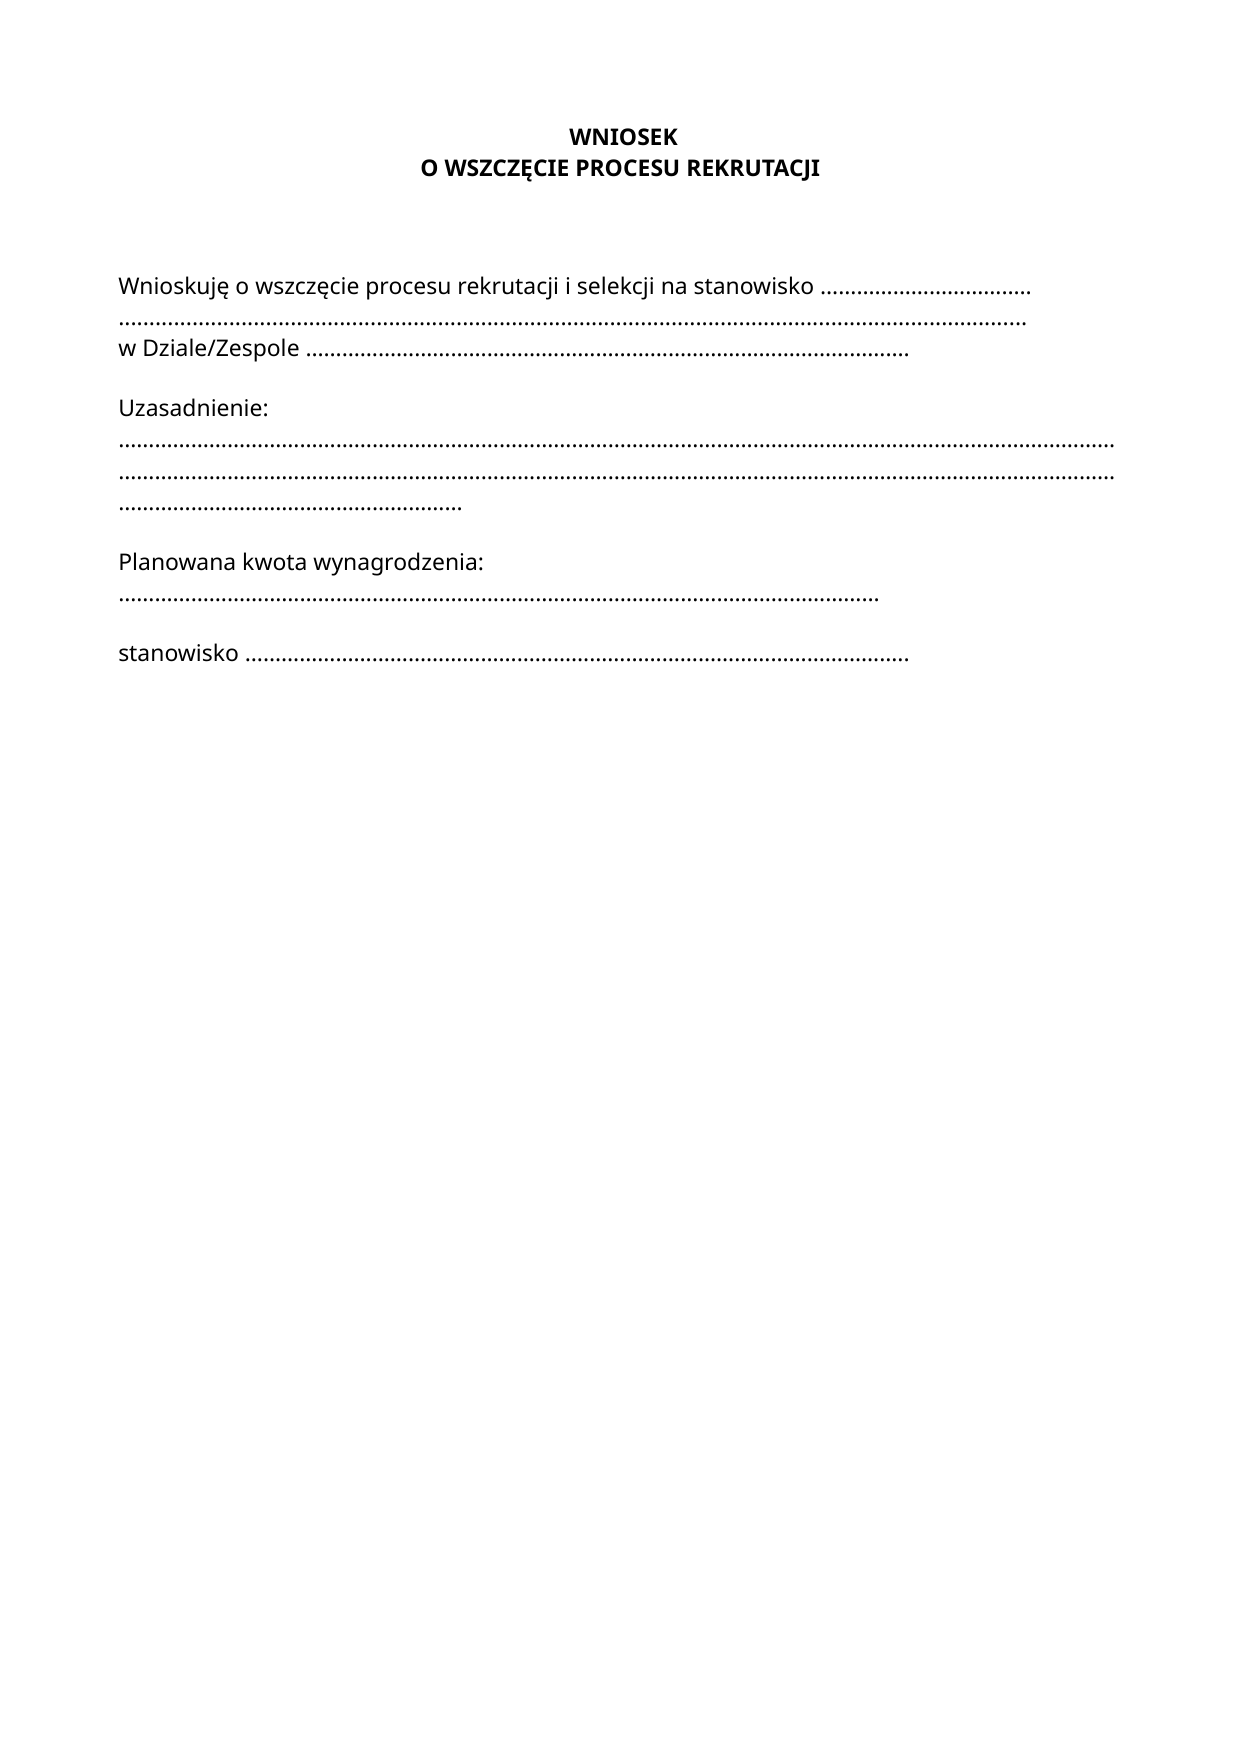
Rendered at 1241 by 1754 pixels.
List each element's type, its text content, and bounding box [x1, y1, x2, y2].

text .................................................................................................................................................... [118, 301, 1122, 332]
text ……………………………………………………………………………………………………………………………………………………………………………………………………………………………………………………………………………………………………………………………………………………… [118, 423, 1122, 517]
text Uzasadnienie: [118, 392, 1122, 423]
text WNIOSEK [118, 118, 1122, 152]
text w Dziale/Zespole ………………………………………………………………………………………. [118, 332, 1122, 363]
text stanowisko ……………………………………………………………………………………………….. [118, 637, 1122, 668]
text Planowana kwota wynagrodzenia:……………………………………………………………………………………………………………… [118, 546, 1122, 608]
text Wnioskuję o wszczęcie procesu rekrutacji i selekcji na stanowisko …………………………….. [118, 270, 1122, 301]
text O WSZCZĘCIE PROCESU REKRUTACJI [118, 152, 1122, 183]
